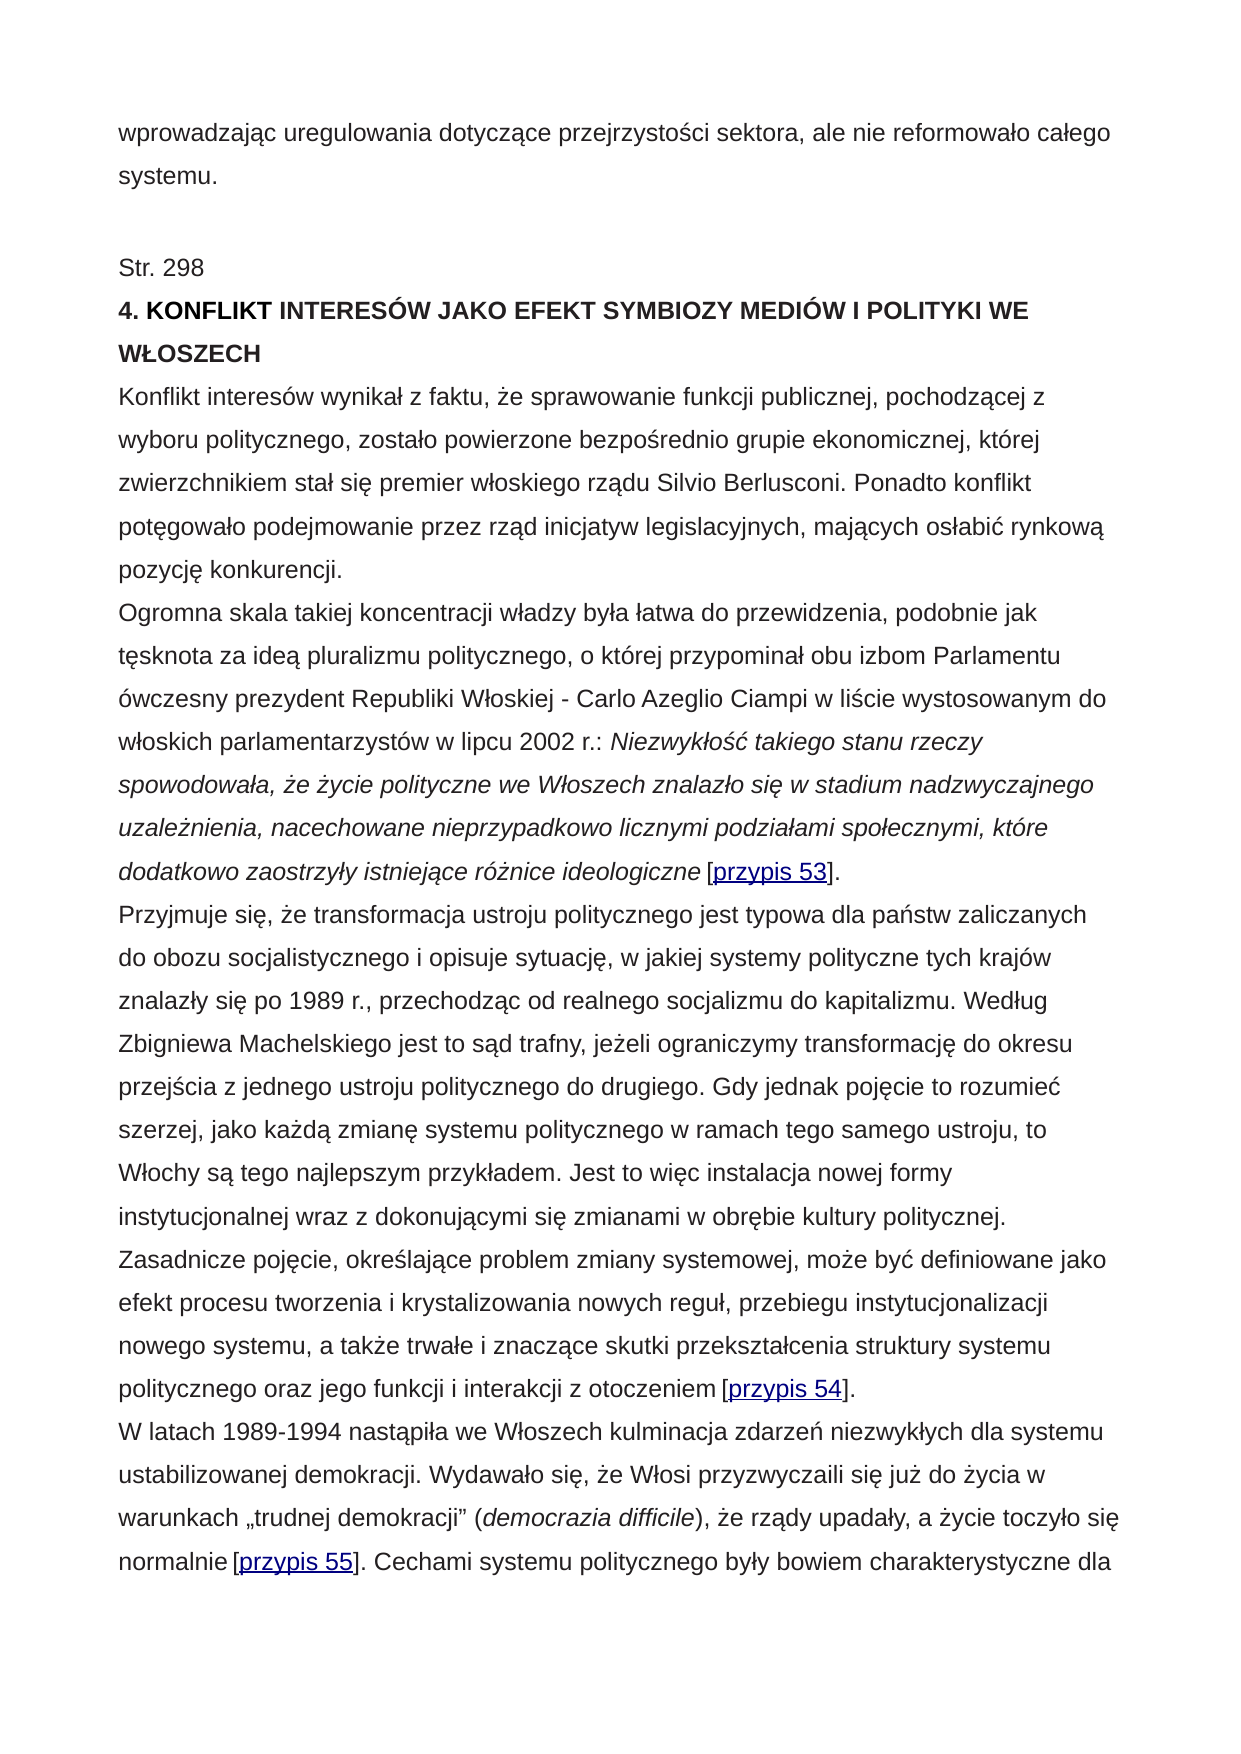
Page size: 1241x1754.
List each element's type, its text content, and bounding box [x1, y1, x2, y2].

text W latach 1989-1994 nastąpiła we Włoszech kulminacja zdarzeń niezwykłych dla systemu ustabilizowanej demokracji. Wydawało się, że Włosi przyzwyczaili się już do życia w warunkach „trudnej demokracji” (democrazia difficile), że rządy upadały, a życie toczyło się normalnie [przypis 55]. Cechami systemu politycznego były bowiem charakterystyczne dla [118, 1417, 1122, 1575]
subtitle 4. KONFLIKT INTERESÓW JAKO EFEKT SYMBIOZY MEDIÓW I POLITYKI WE WŁOSZECH [118, 296, 1122, 368]
text Str. 298 [118, 253, 1122, 282]
text wprowadzając uregulowania dotyczące przejrzystości sektora, ale nie reformowało całego systemu. [118, 118, 1122, 190]
text Konflikt interesów wynikał z faktu, że sprawowanie funkcji publicznej, pochodzącej z wyboru politycznego, zostało powierzone bezpośrednio grupie ekonomicznej, której zwierzchnikiem stał się premier włoskiego rządu Silvio Berlusconi. Ponadto konflikt potęgowało podejmowanie przez rząd inicjatyw legislacyjnych, mających osłabić rynkową pozycję konkurencji. [118, 382, 1122, 583]
text Ogromna skala takiej koncentracji władzy była łatwa do przewidzenia, podobnie jak tęsknota za ideą pluralizmu politycznego, o której przypominał obu izbom Parlamentu ówczesny prezydent Republiki Włoskiej - Carlo Azeglio Ciampi w liście wystosowanym do włoskich parlamentarzystów w lipcu 2002 r.: Niezwykłość takiego stanu rzeczy spowodowała, że życie polityczne we Włoszech znalazło się w stadium nadzwyczajnego uzależnienia, nacechowane nieprzypadkowo licznymi podziałami społecznymi, które dodatkowo zaostrzyły istniejące różnice ideologiczne [przypis 53]. [118, 598, 1122, 885]
text Przyjmuje się, że transformacja ustroju politycznego jest typowa dla państw zaliczanych do obozu socjalistycznego i opisuje sytuację, w jakiej systemy polityczne tych krajów znalazły się po 1989 r., przechodząc od realnego socjalizmu do kapitalizmu. Według Zbigniewa Machelskiego jest to sąd trafny, jeżeli ograniczymy transformację do okresu przejścia z jednego ustroju politycznego do drugiego. Gdy jednak pojęcie to rozumieć szerzej, jako każdą zmianę systemu politycznego w ramach tego samego ustroju, to Włochy są tego najlepszym przykładem. Jest to więc instalacja nowej formy instytucjonalnej wraz z dokonującymi się zmianami w obrębie kultury politycznej. Zasadnicze pojęcie, określające problem zmiany systemowej, może być definiowane jako efekt procesu tworzenia i krystalizowania nowych reguł, przebiegu instytucjonalizacji nowego systemu, a także trwałe i znaczące skutki przekształcenia struktury systemu politycznego oraz jego funkcji i interakcji z otoczeniem [przypis 54]. [118, 900, 1122, 1403]
